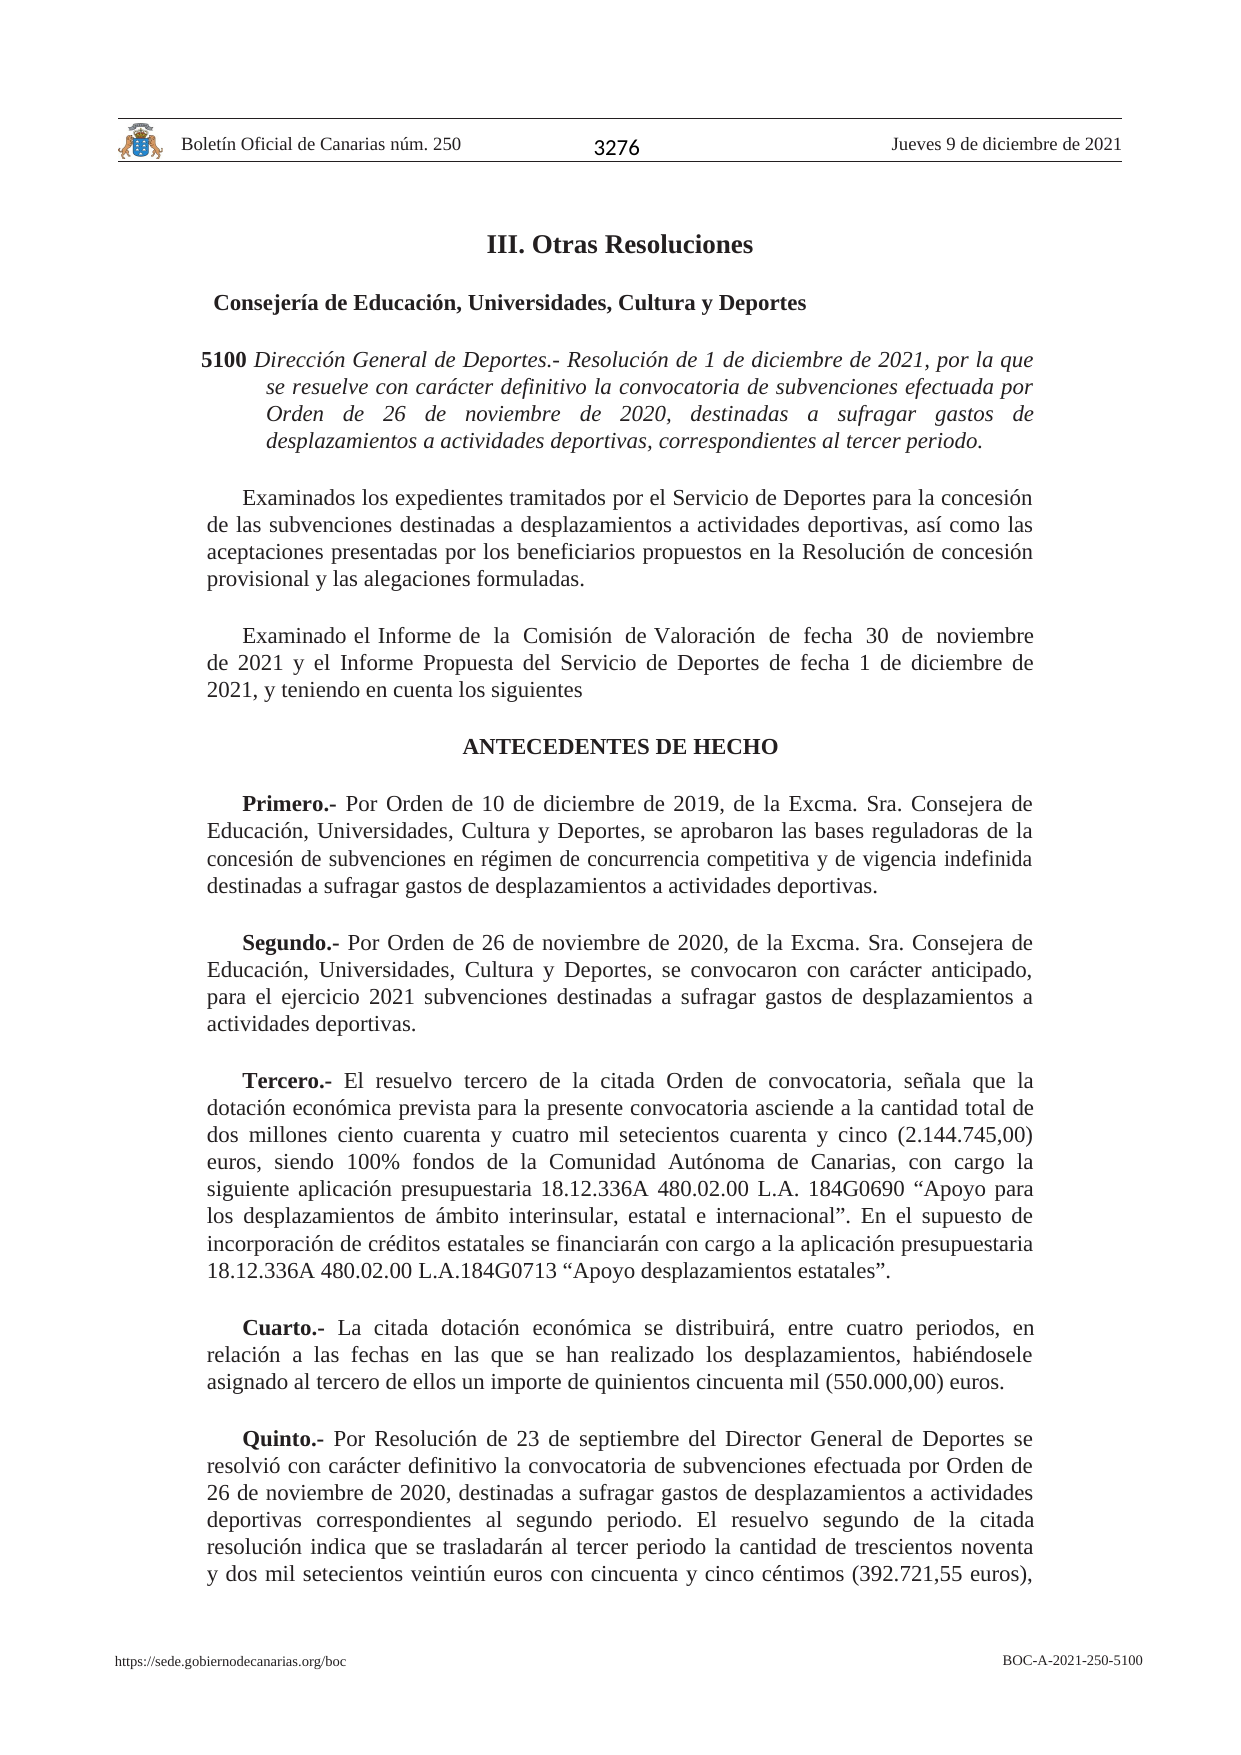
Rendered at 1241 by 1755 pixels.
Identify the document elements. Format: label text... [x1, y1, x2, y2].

text Primero.- Por Orden de 10 de diciembre de 2019, de la Excma. Sra. Consejera de Educación, Universidades, Cultura y Deportes, se aprobaron las bases reguladoras de la concesión de subvenciones en régimen de concurrencia competitiva y de vigencia indefinida destinadas a sufragar gastos de desplazamientos a actividades deportivas. [207, 791, 1034, 898]
text Examinados los expedientes tramitados por el Servicio de Deportes para la concesión de las subvenciones destinadas a desplazamientos a actividades deportivas, así como las aceptaciones presentadas por los beneficiarios propuestos en la Resolución de concesión provisional y las alegaciones formuladas. [207, 484, 1034, 592]
text 5100 Dirección General de Deportes.- Resolución de 1 de diciembre de 2021, por la que se resuelve con carácter definitivo la convocatoria de subvenciones efectuada por Orden de 26 de noviembre de 2020, destinadas a sufragar gastos de desplazamientos a actividades deportivas, correspondientes al tercer periodo. [201, 346, 1034, 453]
text Quinto.- Por Resolución de 23 de septiembre del Director General de Deportes se resolvió con carácter definitivo la convocatoria de subvenciones efectuada por Orden de 26 de noviembre de 2020, destinadas a sufragar gastos de desplazamientos a actividades deportivas correspondientes al segundo periodo. El resuelvo segundo de la citada resolución indica que se trasladarán al tercer periodo la cantidad de trescientos noventa y dos mil setecientos veintiún euros con cincuenta y cinco céntimos (392.721,55 euros), [207, 1425, 1034, 1587]
text Segundo.- Por Orden de 26 de noviembre de 2020, de la Excma. Sra. Consejera de Educación, Universidades, Cultura y Deportes, se convocaron con carácter anticipado, para el ejercicio 2021 subvenciones destinadas a sufragar gastos de desplazamientos a actividades deportivas. [207, 929, 1034, 1036]
subtitle Consejería de Educación, Universidades, Cultura y Deportes [102, 289, 917, 315]
text https://sede.gobiernodecanarias.org/boc BOC-A-2021-250-5100 [114, 1651, 1155, 1669]
text Tercero.- El resuelvo tercero de la citada Orden de convocatoria, señala que la dotación económica prevista para la presente convocatoria asciende a la cantidad total de dos millones ciento cuarenta y cuatro mil setecientos cuarenta y cinco (2.144.745,00) euros, siendo 100% fondos de la Comunidad Autónoma de Canarias, con cargo la siguiente aplicación presupuestaria 18.12.336A 480.02.00 L.A. 184G0690 “Apoyo para los desplazamientos de ámbito interinsular, estatal e internacional”. En el supuesto de incorporación de créditos estatales se financiarán con cargo a la aplicación presupuestaria 18.12.336A 480.02.00 L.A.184G0713 “Apoyo desplazamientos estatales”. [207, 1067, 1034, 1283]
subtitle ANTECEDENTES DE HECHO [323, 733, 917, 760]
text Cuarto.- La citada dotación económica se distribuirá, entre cuatro periodos, en relación a las fechas en las que se han realizado los desplazamientos, habiéndosele asignado al tercero de ellos un importe de quinientos cincuenta mil (550.000,00) euros. [207, 1314, 1034, 1394]
text Examinado el Informe de la Comisión de Valoración de fecha 30 de noviembre de 2021 y el Informe Propuesta del Servicio de Deportes de fecha 1 de diciembre de 2021, y teniendo en cuenta los siguientes [207, 622, 1034, 703]
text III. Otras Resoluciones [486, 228, 1155, 259]
